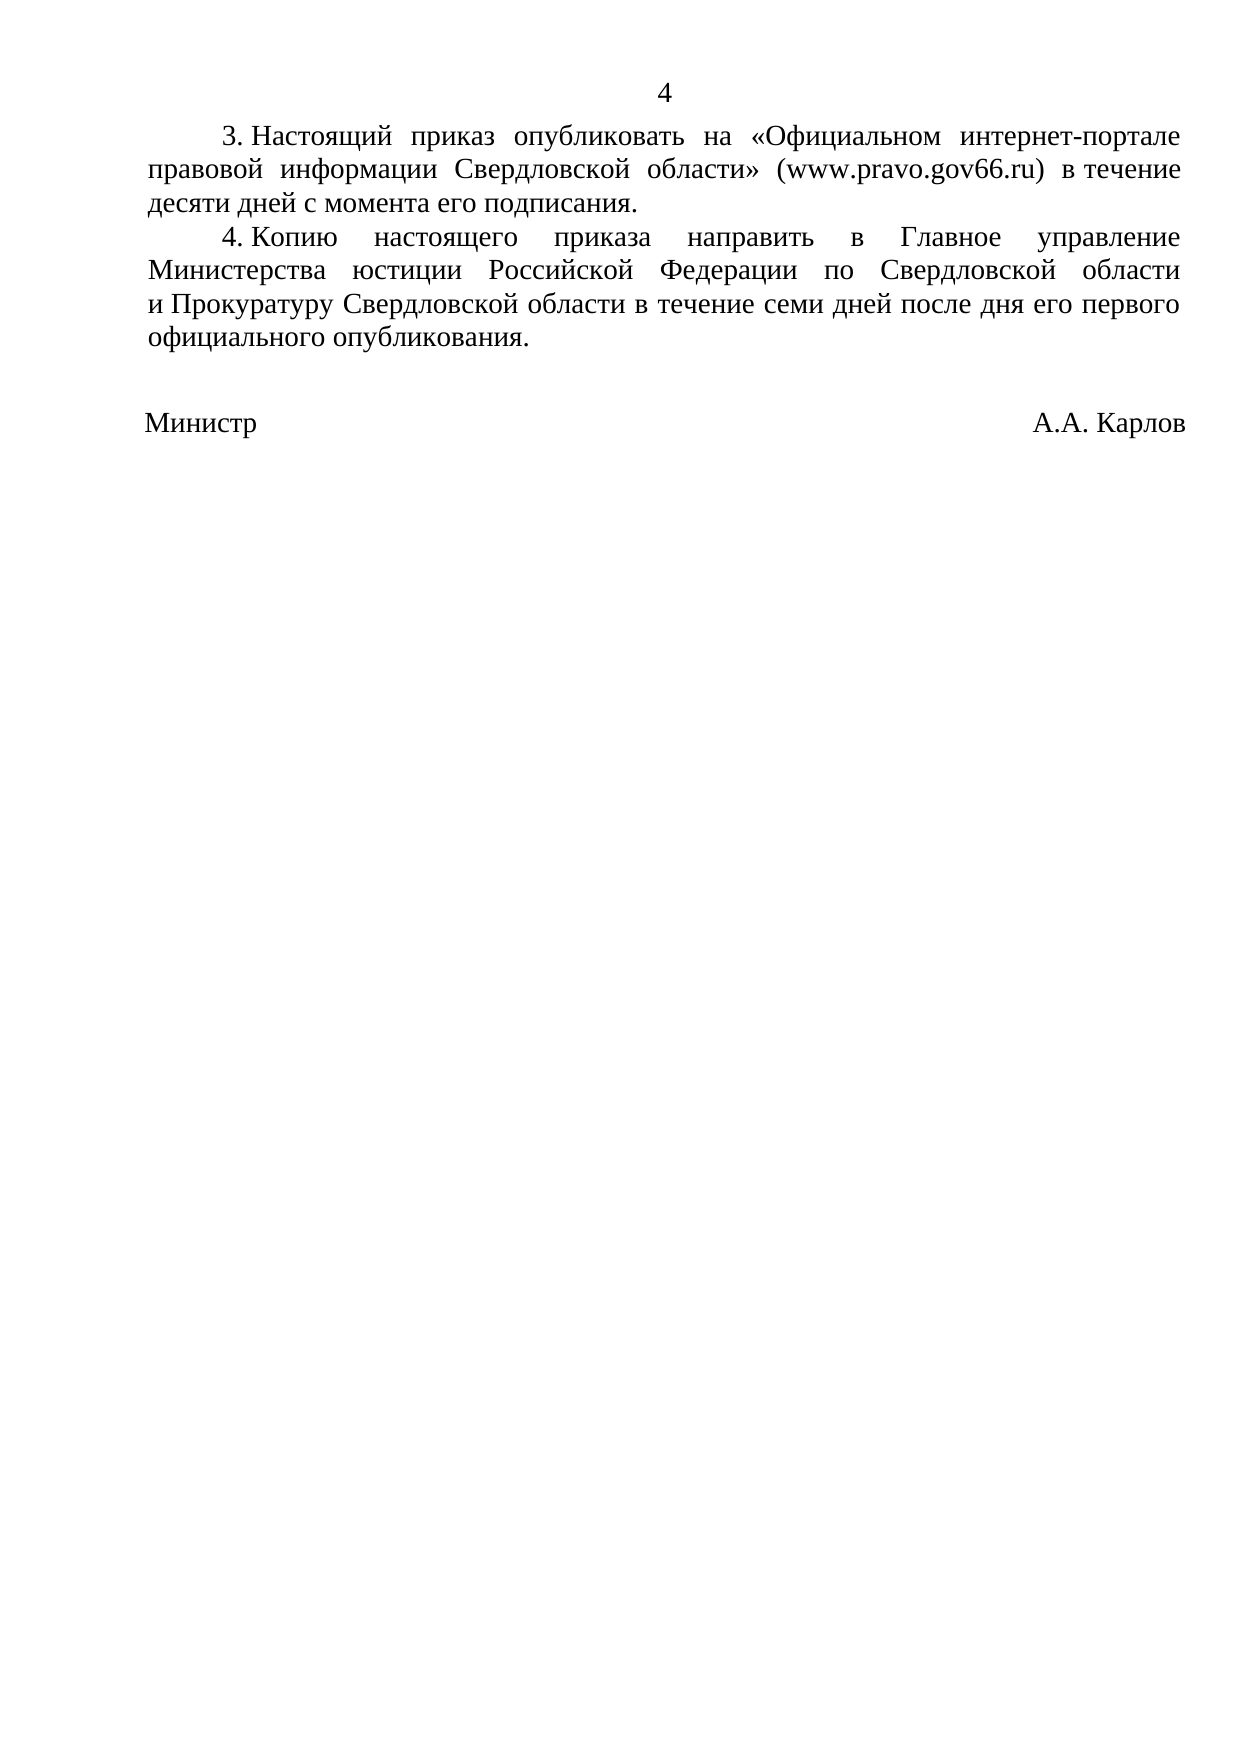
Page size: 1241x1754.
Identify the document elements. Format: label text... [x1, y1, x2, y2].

table_header [493, 353, 839, 438]
text 4. Копию настоящего приказа направить в Главное управление Министерства юстиции Российской Федерации по Свердловской области и Прокуратуру Свердловской области в течение семи дней после дня его первого официального опубликования. [148, 219, 1181, 353]
text 3. Настоящий приказ опубликовать на «Официальном интернет-портале правовой информации Свердловской области» (www.pravo.gov66.ru) в течение десяти дней с момента его подписания. [148, 118, 1181, 219]
table_header А.А. Карлов [839, 353, 1205, 438]
table_header Министр [133, 353, 493, 438]
